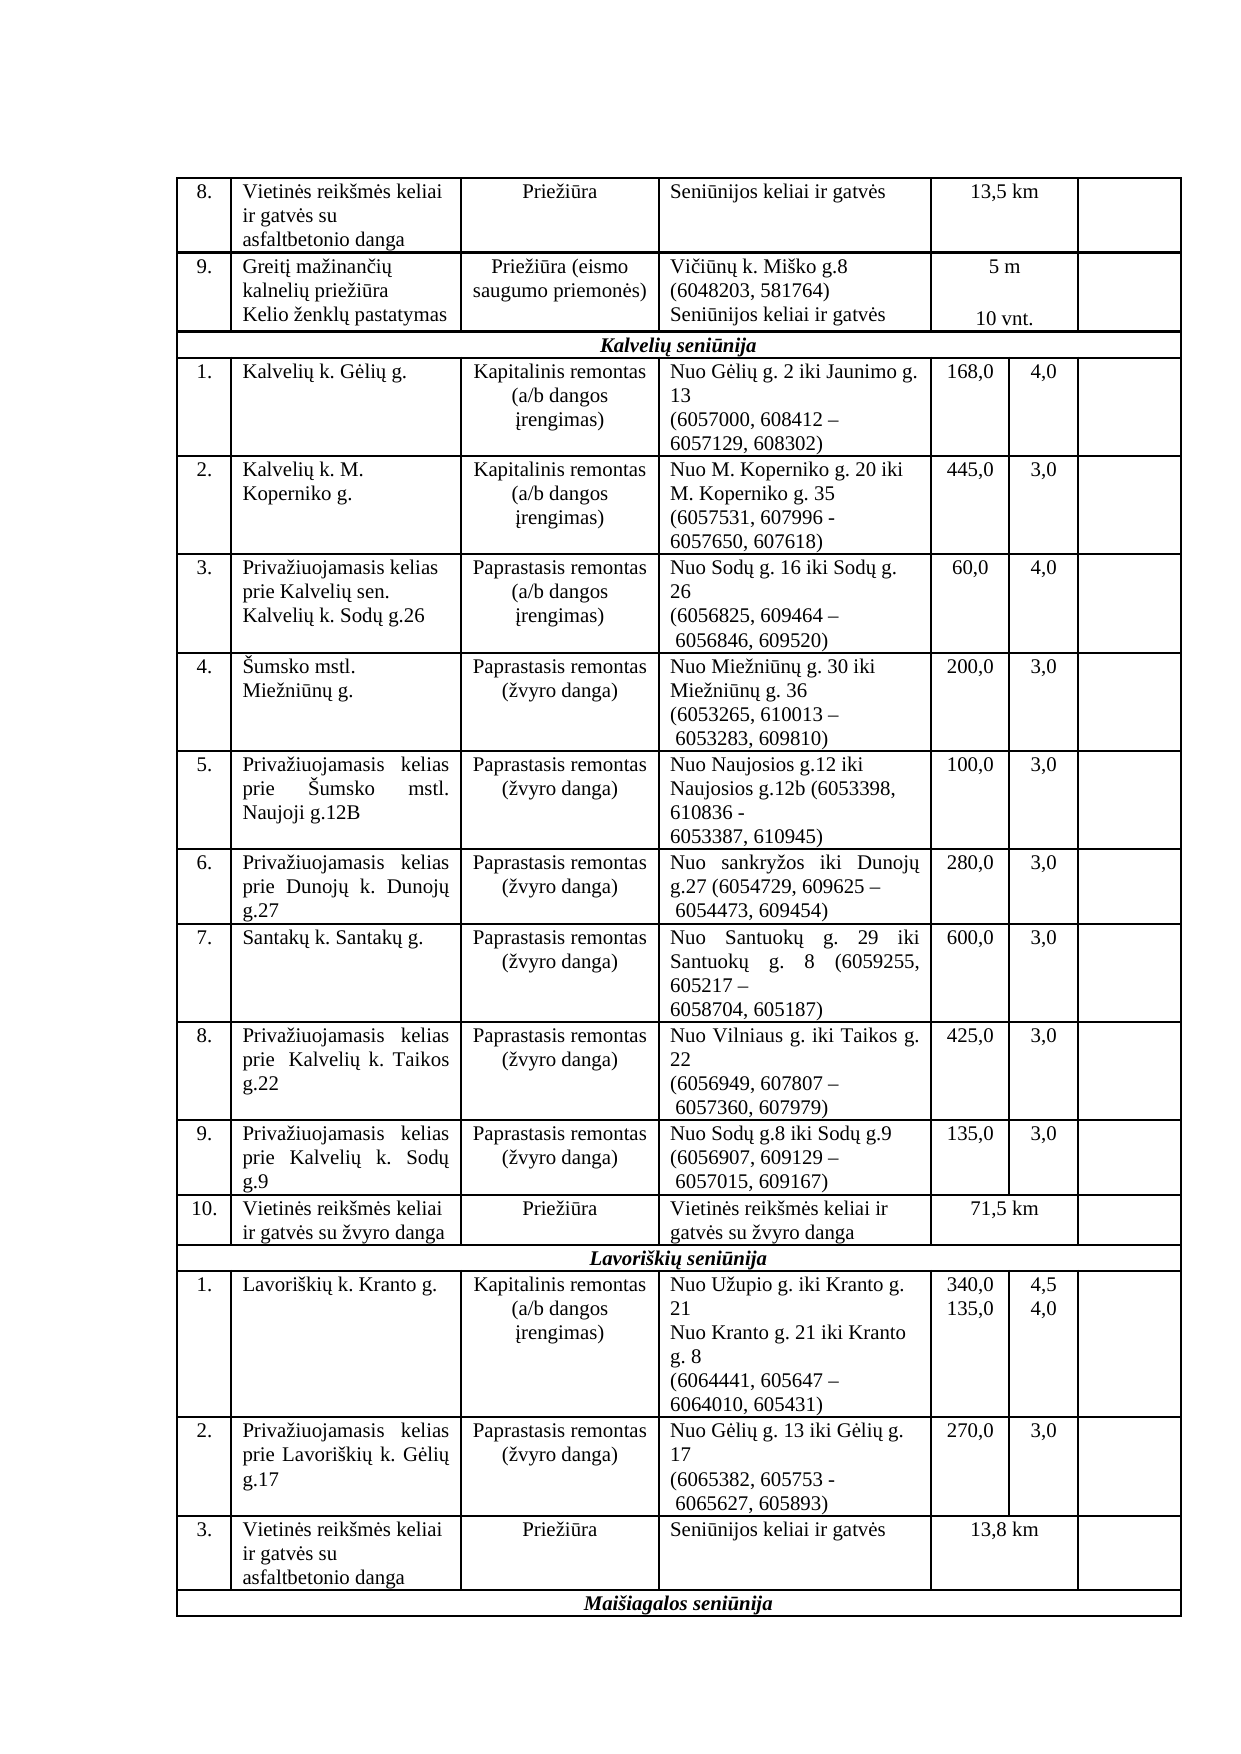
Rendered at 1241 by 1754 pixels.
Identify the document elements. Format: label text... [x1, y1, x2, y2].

table_cell [1079, 1023, 1180, 1119]
table_cell Paprastasis remontas (žvyro danga) [462, 850, 658, 922]
table_cell 13,5 km [932, 179, 1077, 251]
table_cell Privažiuojamasis kelias prie Dunojų k. Dunojų g.27 [232, 850, 460, 922]
table_cell [1079, 555, 1180, 652]
table_cell [1079, 850, 1180, 922]
table_cell Vietinės reikšmės keliai ir gatvės su žvyro danga [232, 1196, 460, 1244]
table_cell 9. [178, 254, 230, 330]
table_cell 9. [178, 1121, 230, 1193]
table_cell 3. [178, 555, 230, 652]
table_cell Privažiuojamasis kelias prie Kalvelių k. Sodų g.9 [232, 1121, 460, 1193]
table_cell Seniūnijos keliai ir gatvės [660, 1517, 930, 1589]
table_cell 4,0 [1010, 359, 1077, 455]
table_cell 2. [178, 457, 230, 553]
table_cell [1079, 457, 1180, 553]
table_cell 280,0 [932, 850, 1008, 922]
table_cell 3,0 [1010, 457, 1077, 553]
table_cell Paprastasis remontas (žvyro danga) [462, 1121, 658, 1193]
table_cell 8. [178, 179, 230, 251]
table_cell Nuo Gėlių g. 13 iki Gėlių g. 17 (6065382, 605753 - 6065627, 605893) [660, 1418, 930, 1514]
table_cell Vietinės reikšmės keliai ir gatvės su asfaltbetonio danga [232, 1517, 460, 1589]
table_cell Priežiūra (eismo saugumo priemonės) [462, 254, 658, 330]
table_cell 270,0 [932, 1418, 1008, 1514]
table_cell [1079, 654, 1180, 750]
table_cell 168,0 [932, 359, 1008, 455]
table_cell Nuo M. Koperniko g. 20 iki M. Koperniko g. 35 (6057531, 607996 - 6057650, 607618) [660, 457, 930, 553]
table_cell 340,0 135,0 [932, 1272, 1008, 1416]
table_cell 5. [178, 752, 230, 848]
table_cell 4,5 4,0 [1010, 1272, 1077, 1416]
table_cell 10. [178, 1196, 230, 1244]
table_cell Nuo Gėlių g. 2 iki Jaunimo g. 13 (6057000, 608412 – 6057129, 608302) [660, 359, 930, 455]
table_cell 600,0 [932, 925, 1008, 1021]
table_cell Nuo Sodų g. 16 iki Sodų g. 26 (6056825, 609464 – 6056846, 609520) [660, 555, 930, 652]
table_cell 3,0 [1010, 654, 1077, 750]
table_cell Priežiūra [462, 1196, 658, 1244]
table_cell 3,0 [1010, 1418, 1077, 1514]
table_cell [1079, 359, 1180, 455]
table_cell [1079, 1272, 1180, 1416]
table_cell 5 m 10 vnt. [932, 254, 1077, 330]
table_cell 3,0 [1010, 925, 1077, 1021]
table_cell 3,0 [1010, 1121, 1077, 1193]
table_cell 60,0 [932, 555, 1008, 652]
table_cell Nuo sankryžos iki Dunojų g.27 (6054729, 609625 – 6054473, 609454) [660, 850, 930, 922]
table_cell 4,0 [1010, 555, 1077, 652]
table_cell 3. [178, 1517, 230, 1589]
table_cell Priežiūra [462, 1517, 658, 1589]
table_cell Kapitalinis remontas (a/b dangos įrengimas) [462, 457, 658, 553]
table_cell Kapitalinis remontas (a/b dangos įrengimas) [462, 359, 658, 455]
table_cell Nuo Naujosios g.12 iki Naujosios g.12b (6053398, 610836 - 6053387, 610945) [660, 752, 930, 848]
table_cell [1079, 752, 1180, 848]
table_cell Privažiuojamasis kelias prie Kalvelių k. Taikos g.22 [232, 1023, 460, 1119]
table_cell [1079, 925, 1180, 1021]
table_cell 425,0 [932, 1023, 1008, 1119]
table_cell 13,8 km [932, 1517, 1077, 1589]
table_cell [1079, 1517, 1180, 1589]
table_cell Privažiuojamasis kelias prie Lavoriškių k. Gėlių g.17 [232, 1418, 460, 1514]
table_cell Paprastasis remontas (žvyro danga) [462, 752, 658, 848]
table_cell 7. [178, 925, 230, 1021]
table_cell Paprastasis remontas (žvyro danga) [462, 925, 658, 1021]
table_cell 135,0 [932, 1121, 1008, 1193]
table_cell Priežiūra [462, 179, 658, 251]
table_cell 6. [178, 850, 230, 922]
table_cell Privažiuojamasis kelias prie Kalvelių sen. Kalvelių k. Sodų g.26 [232, 555, 460, 652]
table_cell [1079, 1121, 1180, 1193]
table_cell Nuo Santuokų g. 29 iki Santuokų g. 8 (6059255, 605217 – 6058704, 605187) [660, 925, 930, 1021]
table_cell Privažiuojamasis kelias prie Šumsko mstl. Naujoji g.12B [232, 752, 460, 848]
table_cell 3,0 [1010, 1023, 1077, 1119]
table_cell 1. [178, 359, 230, 455]
table_cell Greitį mažinančių kalnelių priežiūra Kelio ženklų pastatymas [232, 254, 460, 330]
table_cell Nuo Užupio g. iki Kranto g. 21 Nuo Kranto g. 21 iki Kranto g. 8 (6064441, 605647 – 6064010, 605431) [660, 1272, 930, 1416]
table_cell 2. [178, 1418, 230, 1514]
table_cell 71,5 km [932, 1196, 1077, 1244]
table_cell Lavoriškių k. Kranto g. [232, 1272, 460, 1416]
table_cell 8. [178, 1023, 230, 1119]
table_cell Nuo Vilniaus g. iki Taikos g. 22 (6056949, 607807 – 6057360, 607979) [660, 1023, 930, 1119]
table_cell [1079, 1196, 1180, 1244]
table_cell Paprastasis remontas (žvyro danga) [462, 654, 658, 750]
table_cell [1079, 1418, 1180, 1514]
table_cell Paprastasis remontas (žvyro danga) [462, 1418, 658, 1514]
table_cell Paprastasis remontas (a/b dangos įrengimas) [462, 555, 658, 652]
table_cell Vičiūnų k. Miško g.8 (6048203, 581764) Seniūnijos keliai ir gatvės [660, 254, 930, 330]
table_cell Kalvelių k. M. Koperniko g. [232, 457, 460, 553]
table_cell Kalvelių seniūnija [178, 333, 1180, 357]
table_cell 4. [178, 654, 230, 750]
table_cell 445,0 [932, 457, 1008, 553]
table_cell Maišiagalos seniūnija [178, 1591, 1180, 1615]
table_cell Šumsko mstl. Miežniūnų g. [232, 654, 460, 750]
table_cell Lavoriškių seniūnija [178, 1246, 1180, 1270]
table_cell 200,0 [932, 654, 1008, 750]
table_cell Kapitalinis remontas (a/b dangos įrengimas) [462, 1272, 658, 1416]
table_cell 3,0 [1010, 850, 1077, 922]
table_cell Nuo Sodų g.8 iki Sodų g.9 (6056907, 609129 – 6057015, 609167) [660, 1121, 930, 1193]
table_cell [1079, 179, 1180, 251]
table_cell Santakų k. Santakų g. [232, 925, 460, 1021]
table_cell Nuo Miežniūnų g. 30 iki Miežniūnų g. 36 (6053265, 610013 – 6053283, 609810) [660, 654, 930, 750]
table_cell 1. [178, 1272, 230, 1416]
table_cell Kalvelių k. Gėlių g. [232, 359, 460, 455]
table_cell Vietinės reikšmės keliai ir gatvės su asfaltbetonio danga [232, 179, 460, 251]
table_cell Seniūnijos keliai ir gatvės [660, 179, 930, 251]
table_cell [1079, 254, 1180, 330]
table_cell Paprastasis remontas (žvyro danga) [462, 1023, 658, 1119]
table_cell Vietinės reikšmės keliai ir gatvės su žvyro danga [660, 1196, 930, 1244]
table_cell 100,0 [932, 752, 1008, 848]
table_cell 3,0 [1010, 752, 1077, 848]
